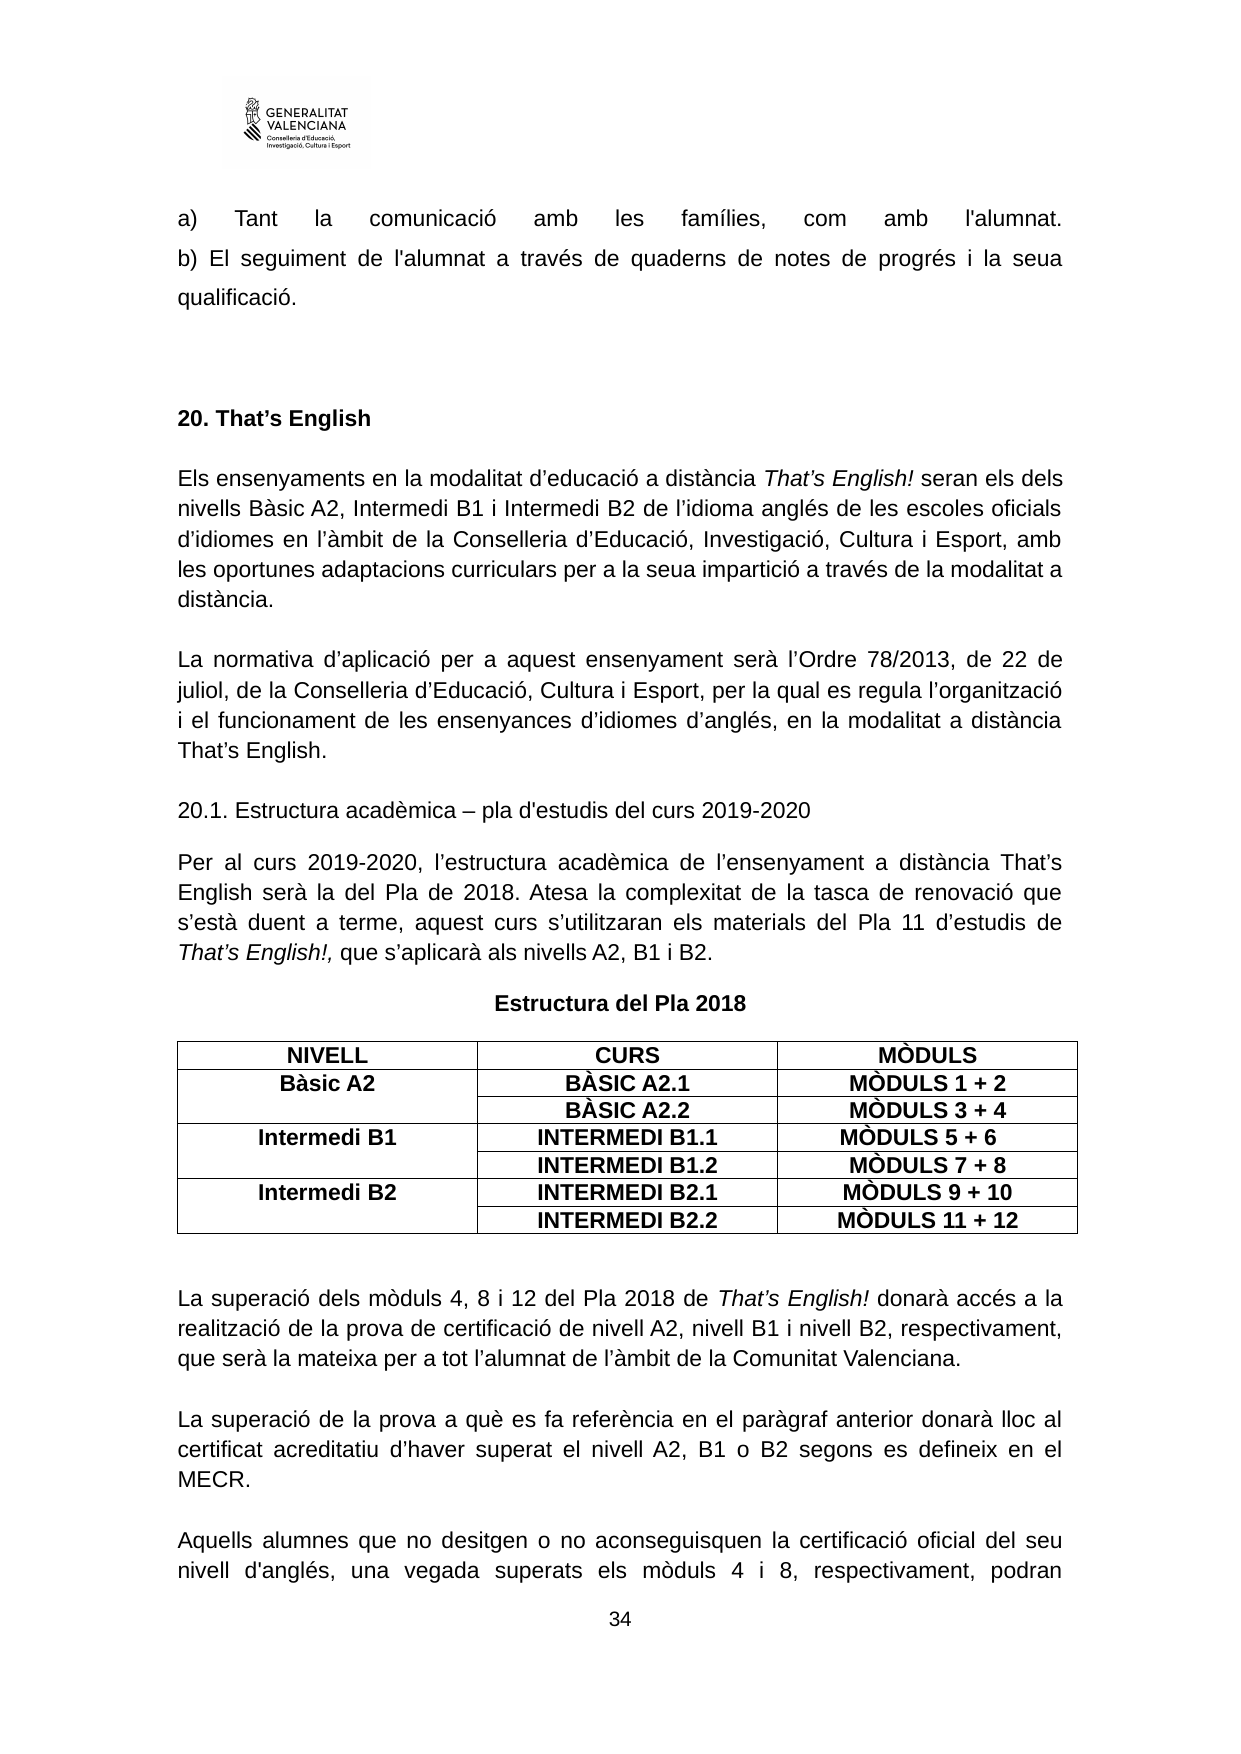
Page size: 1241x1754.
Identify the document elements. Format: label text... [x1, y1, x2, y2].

table_cell MÒDULS 1 + 2 [778, 1070, 1077, 1096]
text 20. That’s English [177, 405, 1063, 431]
list La superació de la prova a què es fa referència en el paràgraf anterior donarà lloc al certificat acreditatiu d’haver superat el nivell A2, B1 o B2 segons es defineix en el MECR. [177, 1406, 1063, 1493]
table_cell MÒDULS 7 + 8 [778, 1152, 1077, 1178]
text Estructura del Pla 2018 [177, 990, 1063, 1016]
table_header NIVELL [178, 1042, 477, 1068]
picture [222, 76, 372, 169]
list Aquells alumnes que no desitgen o no aconseguisquen la certificació oficial del seu nivell d'anglés, una vegada superats els mòduls 4 i 8, respectivament, podran [177, 1527, 1063, 1583]
table_cell INTERMEDI B2.1 [478, 1179, 777, 1206]
table_cell Intermedi B2 [178, 1179, 477, 1233]
list La normativa d’aplicació per a aquest ensenyament serà l’Ordre 78/2013, de 22 de juliol, de la Conselleria d’Educació, Cultura i Esport, per la qual es regula l’organització i el funcionament de les ensenyances d’idiomes d’anglés, en la modalitat a distància That’s English. [177, 646, 1063, 763]
table_cell Bàsic A2 [178, 1070, 477, 1123]
text Per al curs 2019-2020, l’estructura acadèmica de l’ensenyament a distància That’s English serà la del Pla de 2018. Atesa la complexitat de la tasca de renovació que s’està duent a terme, aquest curs s’utilitzaran els materials del Pla 11 d’estudis de That’s English!, que s’aplicarà als nivells A2, B1 i B2. [177, 848, 1063, 965]
table_header CURS [478, 1042, 777, 1068]
table_cell BÀSIC A2.1 [478, 1070, 777, 1096]
table_cell MÒDULS 11 + 12 [778, 1207, 1077, 1233]
text 20.1. Estructura acadèmica – pla d'estudis del curs 2019-2020 [177, 797, 1063, 824]
table_cell MÒDULS 3 + 4 [778, 1097, 1077, 1123]
table_cell INTERMEDI B1.2 [478, 1152, 777, 1178]
table_cell Intermedi B1 [178, 1124, 477, 1178]
table_cell MÒDULS 9 + 10 [778, 1179, 1077, 1206]
list La superació dels mòduls 4, 8 i 12 del Pla 2018 de That’s English! donarà accés a la realització de la prova de certificació de nivell A2, nivell B1 i nivell B2, respectivament, que serà la mateixa per a tot l’alumnat de l’àmbit de la Comunitat Valenciana. [177, 1285, 1063, 1372]
list Els ensenyaments en la modalitat d’educació a distància That’s English! seran els dels nivells Bàsic A2, Intermedi B1 i Intermedi B2 de l’idioma anglés de les escoles oficials d’idiomes en l’àmbit de la Conselleria d’Educació, Investigació, Cultura i Esport, amb les oportunes adaptacions curriculars per a la seua impartició a través de la modalitat a distància. [177, 465, 1063, 612]
text a) Tant la comunicació amb les famílies, com amb l'alumnat. b) El seguiment de l'alumnat a través de quaderns de notes de progrés i la seua qualificació. [177, 205, 1063, 311]
table_cell INTERMEDI B2.2 [478, 1207, 777, 1233]
table_cell INTERMEDI B1.1 [478, 1124, 777, 1151]
table_cell MÒDULS 5 + 6 [778, 1124, 1077, 1151]
table_header MÒDULS [778, 1042, 1077, 1068]
table_cell BÀSIC A2.2 [478, 1097, 777, 1123]
